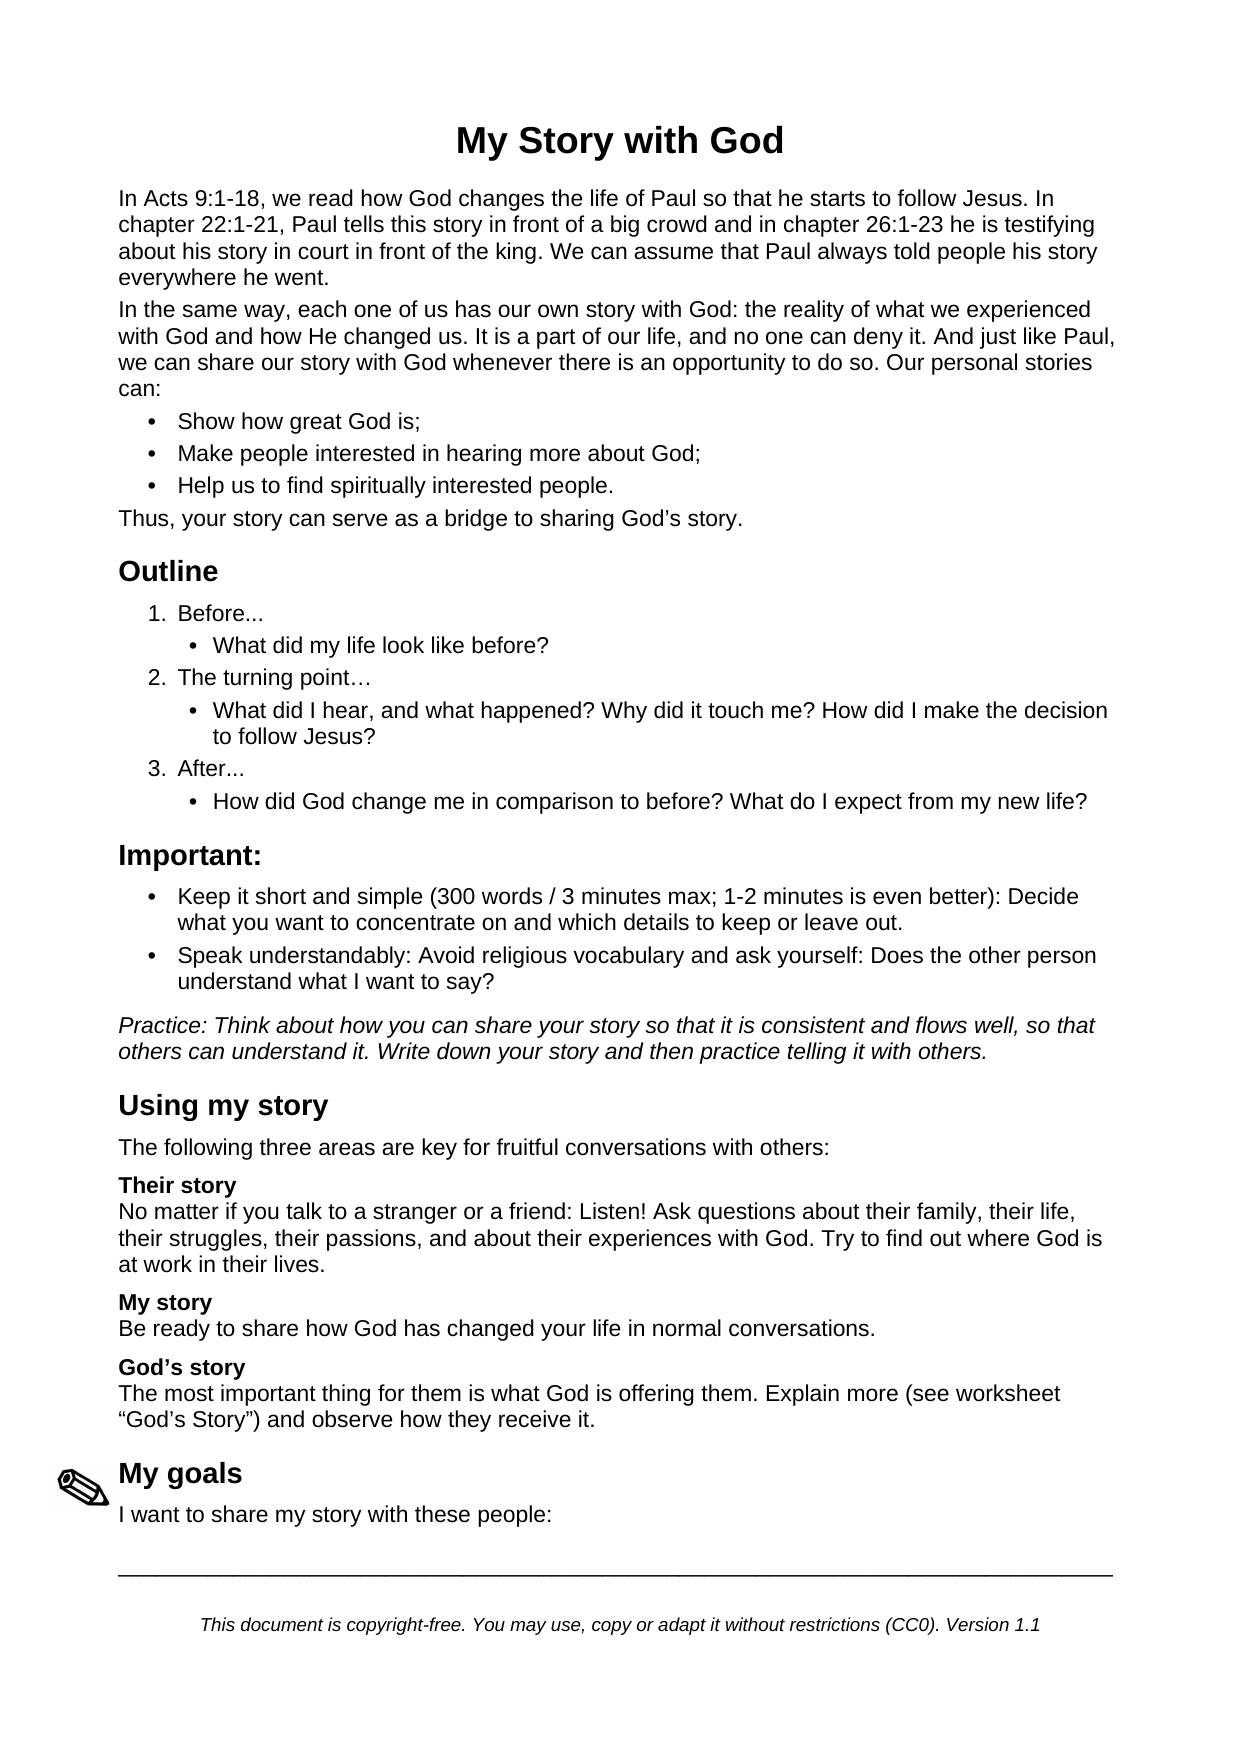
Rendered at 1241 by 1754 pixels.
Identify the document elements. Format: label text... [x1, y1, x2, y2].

text In Acts 9:1-18, we read how God changes the life of Paul so that he starts to follow Jesus. In chapter 22:1-21, Paul tells this story in front of a big crowd and in chapter 26:1-23 he is testifying about his story in court in front of the king. We can assume that Paul always told people his story everywhere he went. [118, 185, 1122, 290]
list Keep it short and simple (300 words / 3 minutes max; 1-2 minutes is even better): Decide what you want to concentrate on and which details to keep or leave out. [148, 883, 1122, 936]
text I want to share my story with these people: [118, 1501, 1122, 1528]
list Help us to find spiritually interested people. [148, 472, 1122, 498]
text Thus, your story can serve as a bridge to sharing God’s story. [118, 504, 1122, 531]
list What did I hear, and what happened? Why did it touch me? How did I make the decision to follow Jesus? [189, 697, 1122, 749]
text ______________________________________________________________________________ [118, 1551, 1122, 1578]
text The following three areas are key for fruitful conversations with others: [118, 1134, 1122, 1160]
list What did my life look like before? [189, 632, 1122, 658]
subtitle God’s story [118, 1353, 1122, 1380]
text No matter if you talk to a stranger or a friend: Listen! Ask questions about their family, their life, their struggles, their passions, and about their experiences with God. Try to find out where God is at work in their lives. [118, 1198, 1122, 1277]
subtitle Using my story [118, 1088, 1122, 1122]
picture [50, 1466, 117, 1512]
list Speak understandably: Avoid religious vocabulary and ask yourself: Does the other person understand what I want to say? [148, 942, 1122, 994]
text In the same way, each one of us has our own story with God: the reality of what we experienced with God and how He changed us. It is a part of our life, and no one can deny it. And just like Paul, we can share our story with God whenever there is an opportunity to do so. Our personal stories can: [118, 296, 1122, 402]
subtitle Important: [118, 838, 1122, 871]
list Show how great God is; [148, 408, 1122, 434]
text Be ready to share how God has changed your life in normal conversations. [118, 1315, 1122, 1342]
subtitle My Story with God [118, 118, 1122, 161]
subtitle My goals [118, 1456, 1122, 1490]
list Make people interested in hearing more about God; [148, 440, 1122, 466]
text The most important thing for them is what God is offering them. Explain more (see worksheet “God’s Story”) and observe how they receive it. [118, 1380, 1122, 1432]
text Practice: Think about how you can share your story so that it is consistent and flows well, so that others can understand it. Write down your story and then practice telling it with others. [118, 1012, 1122, 1065]
list After... [148, 755, 1122, 782]
subtitle Their story [118, 1172, 1122, 1198]
subtitle My story [118, 1289, 1122, 1315]
subtitle Outline [118, 554, 1122, 588]
list How did God change me in comparison to before? What do I expect from my new life? [189, 788, 1122, 814]
list Before... [148, 600, 1122, 626]
list The turning point… [148, 664, 1122, 691]
